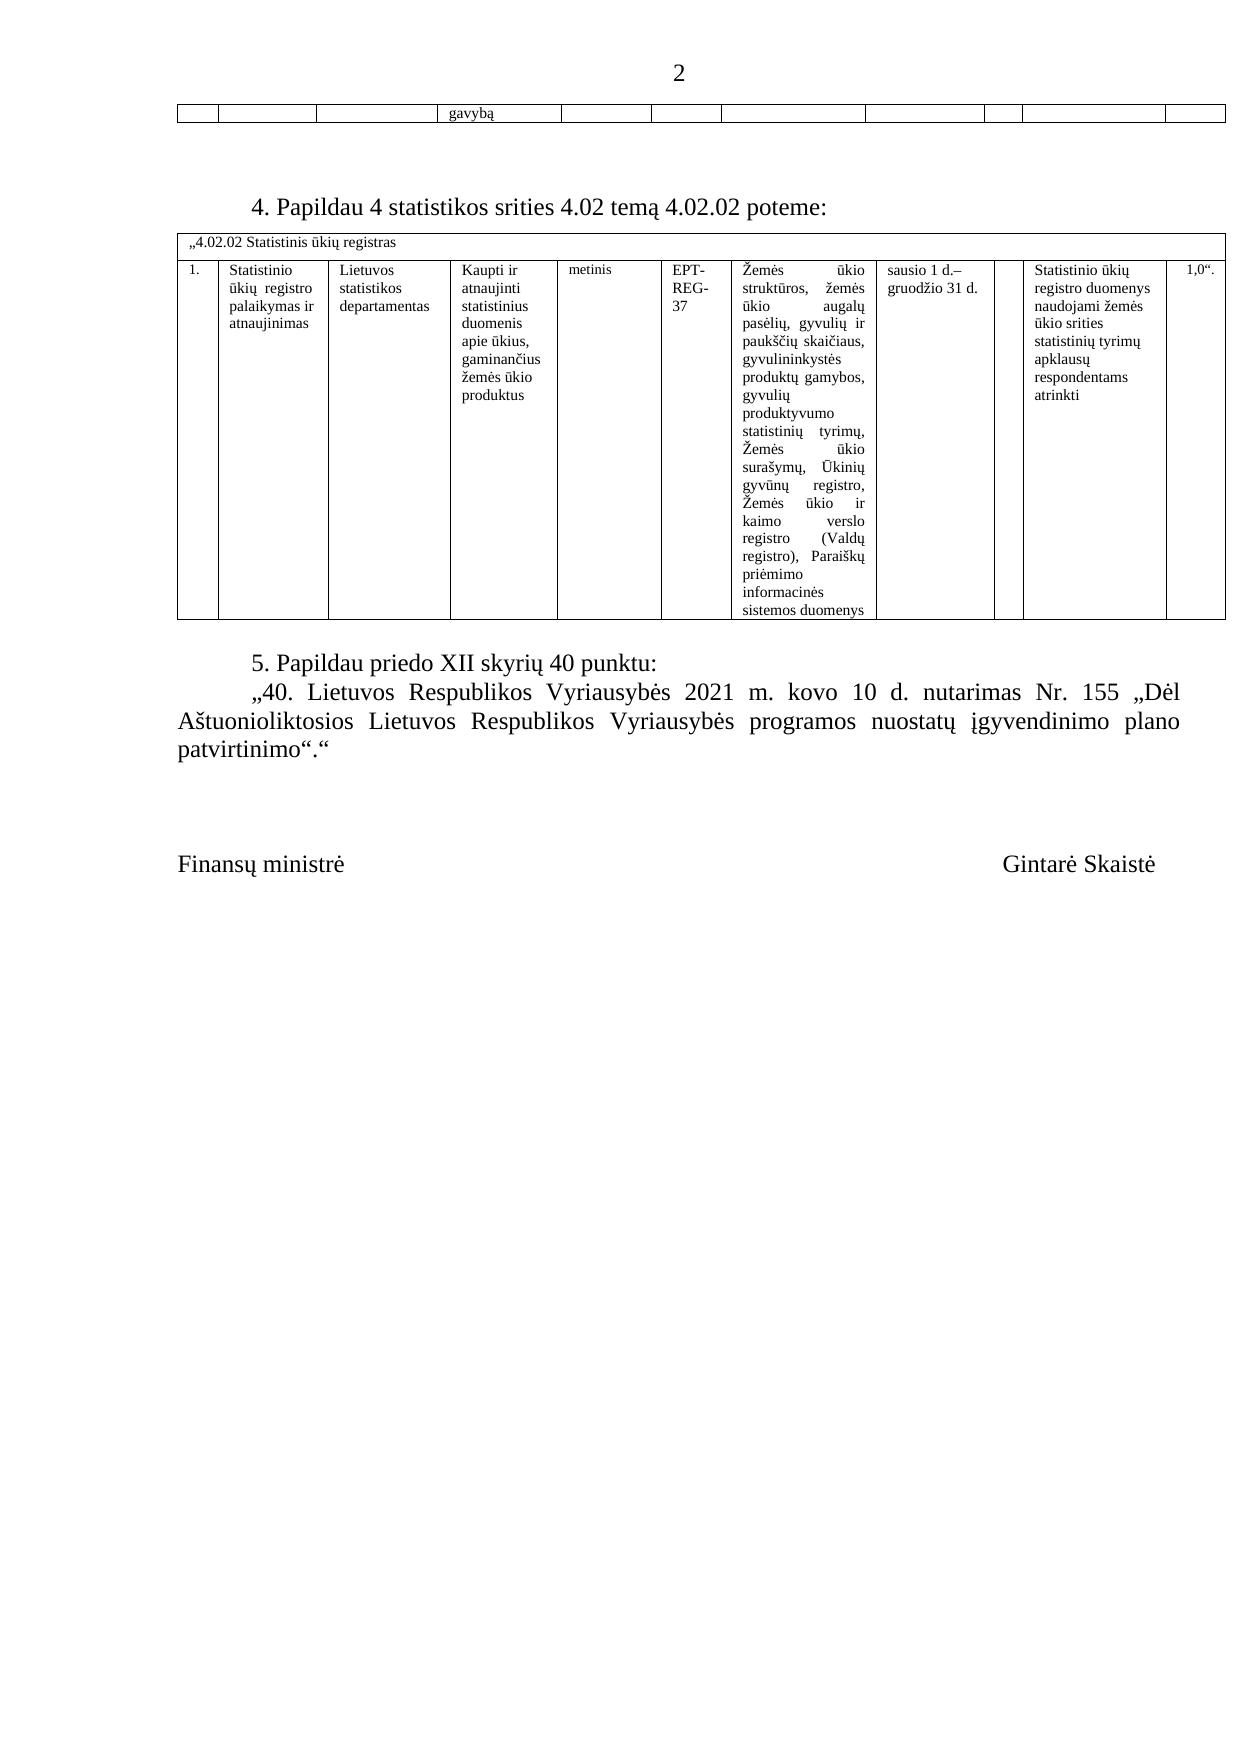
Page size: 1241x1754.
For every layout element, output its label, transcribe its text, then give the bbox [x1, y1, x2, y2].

table_cell Kaupti ir atnaujinti statistinius duomenis apie ūkius, gaminančius žemės ūkio produktus [451, 261, 557, 619]
table_cell Statistinio ūkių registro duomenys naudojami žemės ūkio srities statistinių tyrimų apklausų respondentams atrinkti [1024, 261, 1166, 619]
table_cell 1. [178, 261, 218, 619]
table_header [652, 105, 721, 122]
table_header [866, 105, 984, 122]
table_cell [995, 261, 1023, 619]
table_cell EPT-REG-37 [662, 261, 731, 619]
table_header [562, 105, 651, 122]
table_cell sausio 1 d.–gruodžio 31 d. [877, 261, 994, 619]
table_header „4.02.02 Statistinis ūkių registras [178, 234, 1225, 260]
text „40. Lietuvos Respublikos Vyriausybės 2021 m. kovo 10 d. nutarimas Nr. 155 „Dėl Aštuonioliktosios Lietuvos Respublikos Vyriausybės programos nuostatų įgyvendinimo plano patvirtinimo“.“ [177, 677, 1181, 763]
table_cell 1,0“. [1167, 261, 1225, 619]
table_header [1166, 105, 1225, 122]
text 5. Papildau priedo XII skyrių 40 punktu: [177, 648, 1181, 677]
table_header [178, 105, 218, 122]
table_cell metinis [558, 261, 661, 619]
table_cell Statistinio ūkių registro palaikymas ir atnaujinimas [219, 261, 328, 619]
table_cell Žemės ūkio struktūros, žemės ūkio augalų pasėlių, gyvulių ir paukščių skaičiaus, gyvulininkystės produktų gamybos, gyvulių produktyvumo statistinių tyrimų, Žemės ūkio surašymų, Ūkinių gyvūnų registro, Žemės ūkio ir kaimo verslo registro (Valdų registro), Paraiškų priėmimo informacinės sistemos duomenys [732, 261, 876, 619]
table_cell Lietuvos statistikos departamentas [329, 261, 450, 619]
table_header [317, 105, 437, 122]
table_header [219, 105, 316, 122]
table_header [985, 105, 1022, 122]
text Finansų ministrė Gintarė Skaistė [177, 849, 1181, 878]
table_header gavybą [438, 105, 561, 122]
text 4. Papildau 4 statistikos srities 4.02 temą 4.02.02 poteme: [177, 192, 1181, 221]
